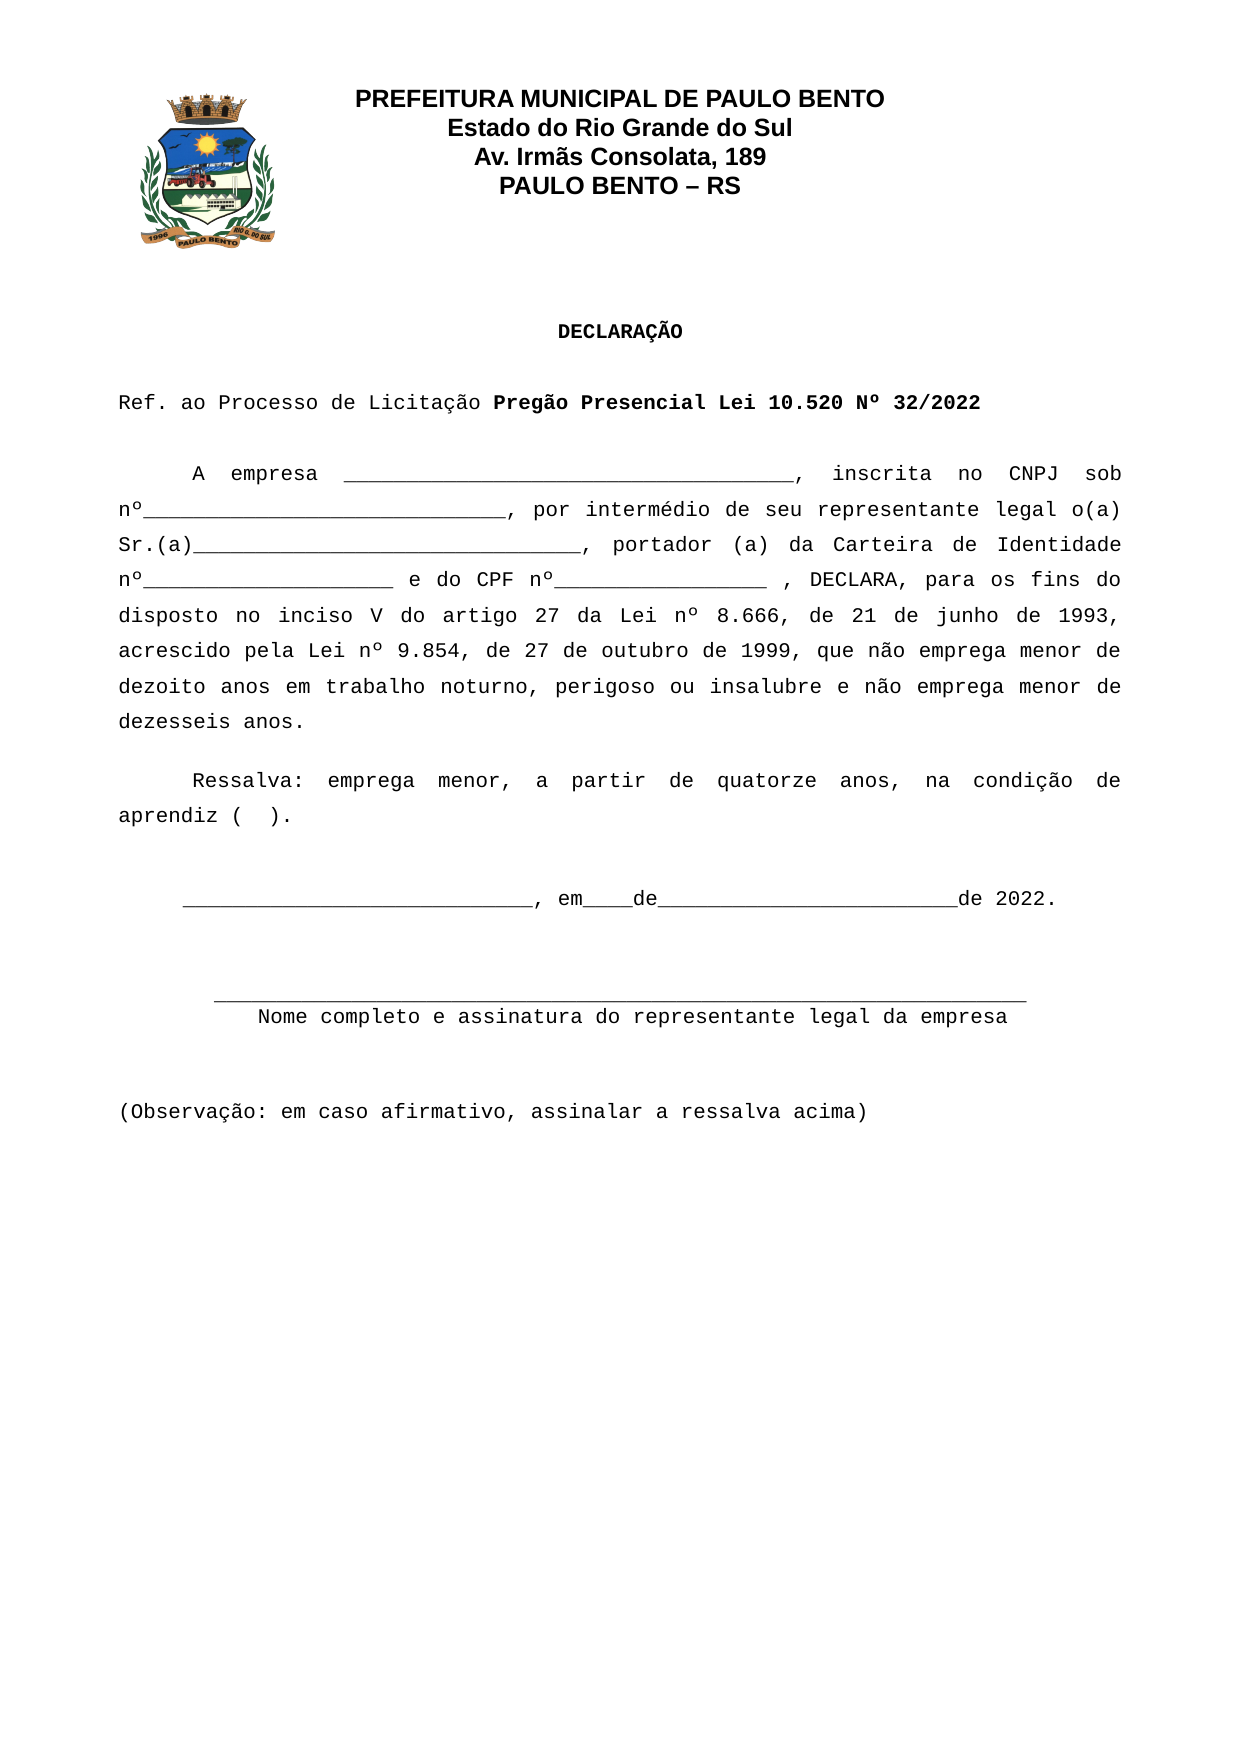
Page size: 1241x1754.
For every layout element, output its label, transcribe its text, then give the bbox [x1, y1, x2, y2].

text Ressalva: emprega menor, a partir de quatorze anos, na condição de aprendiz ( ). [118, 770, 1122, 829]
text DECLARAÇÃO [118, 321, 1122, 345]
text (Observação: em caso afirmativo, assinalar a ressalva acima) [118, 1101, 1122, 1125]
text _________________________________________________________________ [118, 983, 1122, 1006]
text A empresa ____________________________________, inscrita no CNPJ sob nº_____________________________, por intermédio de seu representante legal o(a) Sr.(a)_______________________________, portador (a) da Carteira de Identidade nº____________________ e do CPF nº_________________ , DECLARA, para os fins do disposto no inciso V do artigo 27 da Lei nº 8.666, de 21 de junho de 1993, acrescido pela Lei nº 9.854, de 27 de outubro de 1999, que não emprega menor de dezoito anos em trabalho noturno, perigoso ou insalubre e não emprega menor de dezesseis anos. [118, 463, 1122, 735]
text ____________________________, em____de________________________de 2022. [118, 888, 1122, 912]
text Ref. ao Processo de Licitação Pregão Presencial Lei 10.520 Nº 32/2022 [118, 392, 1122, 416]
text Nome completo e assinatura do representante legal da empresa [118, 1006, 1122, 1030]
